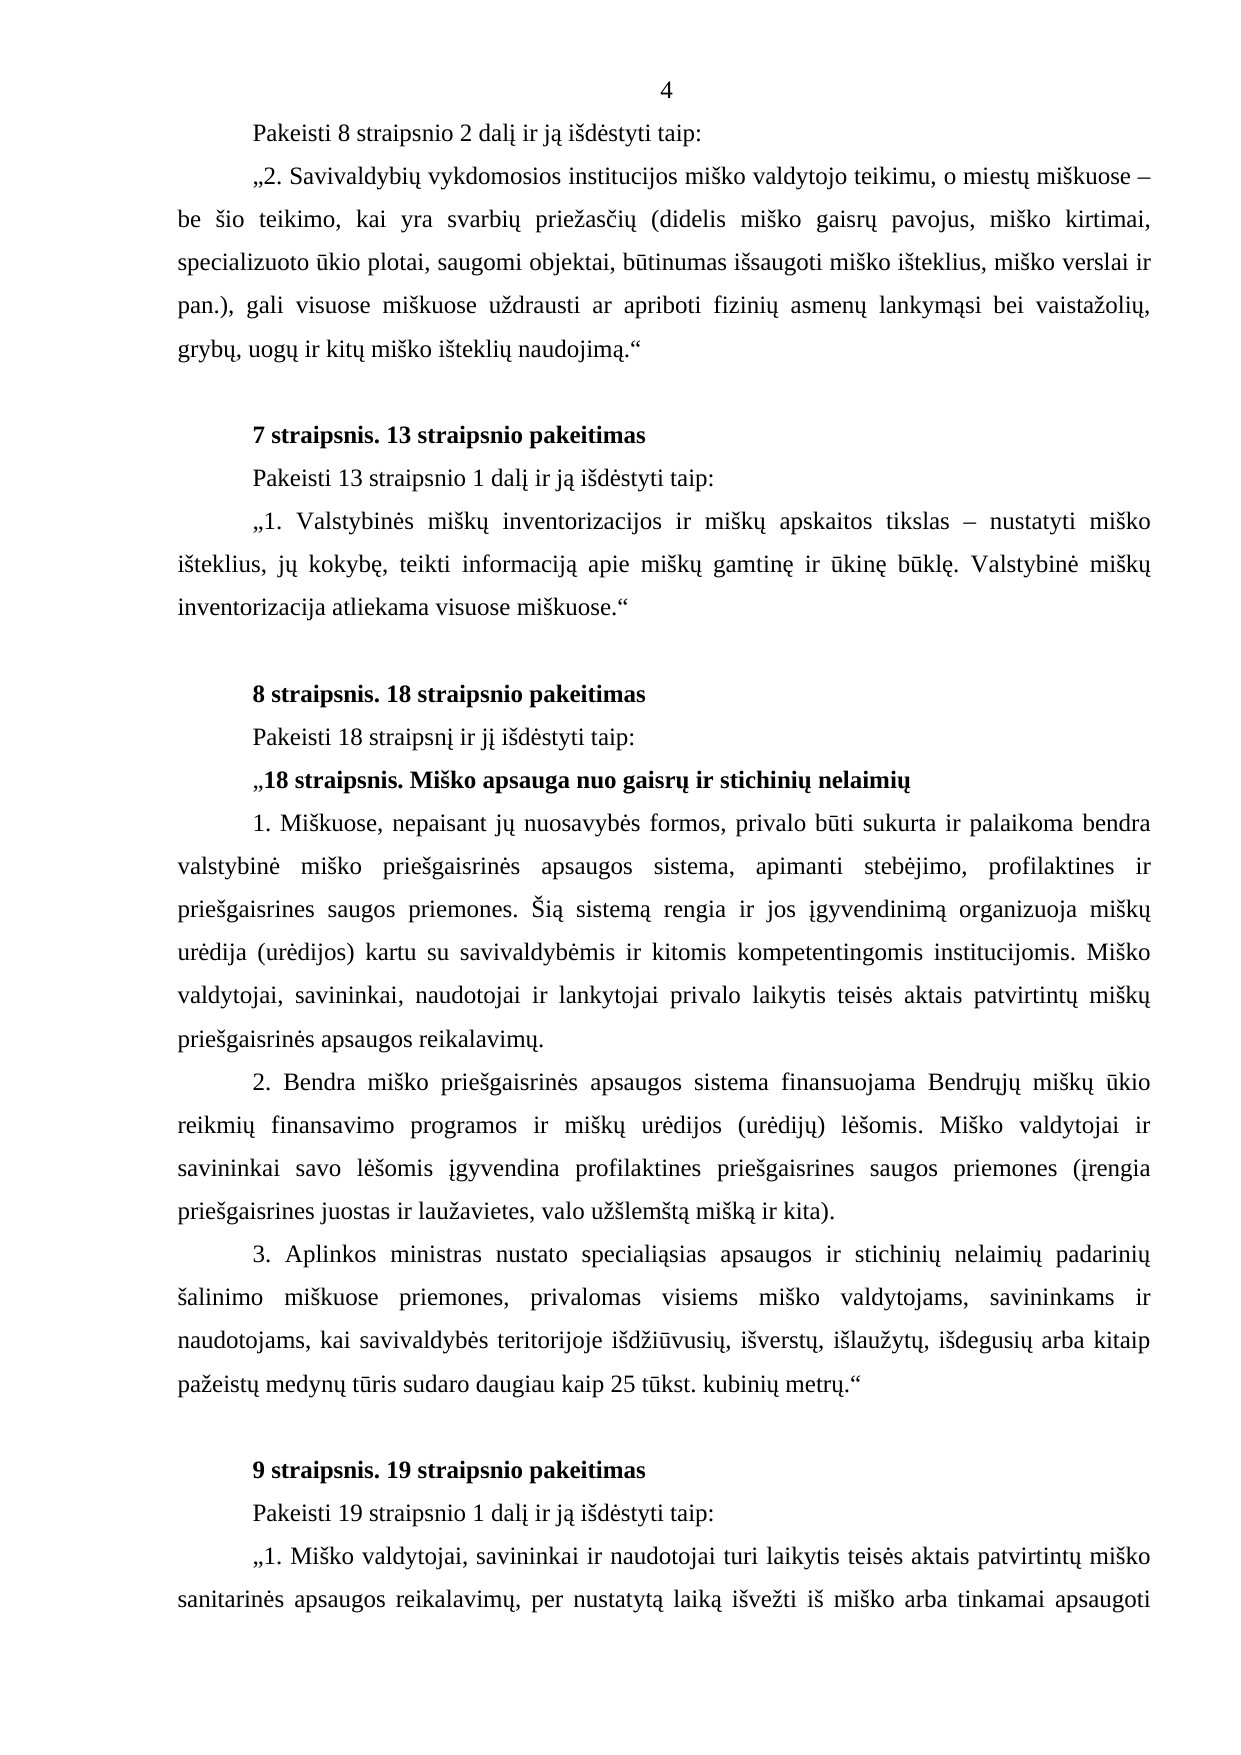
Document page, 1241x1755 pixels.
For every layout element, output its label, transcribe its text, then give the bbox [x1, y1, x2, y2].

text 9 straipsnis. 19 straipsnio pakeitimas [177, 1455, 1152, 1484]
text 7 straipsnis. 13 straipsnio pakeitimas [177, 420, 1152, 449]
text 1. Miškuose, nepaisant jų nuosavybės formos, privalo būti sukurta ir palaikoma bendra valstybinė miško priešgaisrinės apsaugos sistema, apimanti stebėjimo, profilaktines ir priešgaisrines saugos priemones. Šią sistemą rengia ir jos įgyvendinimą organizuoja miškų urėdija (urėdijos) kartu su savivaldybėmis ir kitomis kompetentingomis institucijomis. Miško valdytojai, savininkai, naudotojai ir lankytojai privalo laikytis teisės aktais patvirtintų miškų priešgaisrinės apsaugos reikalavimų. [177, 808, 1152, 1052]
text „1. Miško valdytojai, savininkai ir naudotojai turi laikytis teisės aktais patvirtintų miško sanitarinės apsaugos reikalavimų, per nustatytą laiką išvežti iš miško arba tinkamai apsaugoti [177, 1541, 1152, 1613]
text 3. Aplinkos ministras nustato specialiąsias apsaugos ir stichinių nelaimių padarinių šalinimo miškuose priemones, privalomas visiems miško valdytojams, savininkams ir naudotojams, kai savivaldybės teritorijoje išdžiūvusių, išverstų, išlaužytų, išdegusių arba kitaip pažeistų medynų tūris sudaro daugiau kaip 25 tūkst. kubinių metrų.“ [177, 1239, 1152, 1397]
text „1. Valstybinės miškų inventorizacijos ir miškų apskaitos tikslas – nustatyti miško išteklius, jų kokybę, teikti informaciją apie miškų gamtinę ir ūkinę būklę. Valstybinė miškų inventorizacija atliekama visuose miškuose.“ [177, 506, 1152, 621]
text 2. Bendra miško priešgaisrinės apsaugos sistema finansuojama Bendrųjų miškų ūkio reikmių finansavimo programos ir miškų urėdijos (urėdijų) lėšomis. Miško valdytojai ir savininkai savo lėšomis įgyvendina profilaktines priešgaisrines saugos priemones (įrengia priešgaisrines juostas ir laužavietes, valo užšlemštą mišką ir kita). [177, 1067, 1152, 1225]
text Pakeisti 8 straipsnio 2 dalį ir ją išdėstyti taip: [177, 118, 1152, 147]
text Pakeisti 19 straipsnio 1 dalį ir ją išdėstyti taip: [177, 1498, 1152, 1527]
text Pakeisti 13 straipsnio 1 dalį ir ją išdėstyti taip: [177, 463, 1152, 492]
text „2. Savivaldybių vykdomosios institucijos miško valdytojo teikimu, o miestų miškuose – be šio teikimo, kai yra svarbių priežasčių (didelis miško gaisrų pavojus, miško kirtimai, specializuoto ūkio plotai, saugomi objektai, būtinumas išsaugoti miško išteklius, miško verslai ir pan.), gali visuose miškuose uždrausti ar apriboti fizinių asmenų lankymąsi bei vaistažolių, grybų, uogų ir kitų miško išteklių naudojimą.“ [177, 161, 1152, 362]
text 8 straipsnis. 18 straipsnio pakeitimas [177, 679, 1152, 707]
text Pakeisti 18 straipsnį ir jį išdėstyti taip: [177, 722, 1152, 751]
text „18 straipsnis. Miško apsauga nuo gaisrų ir stichinių nelaimių [177, 765, 1152, 794]
